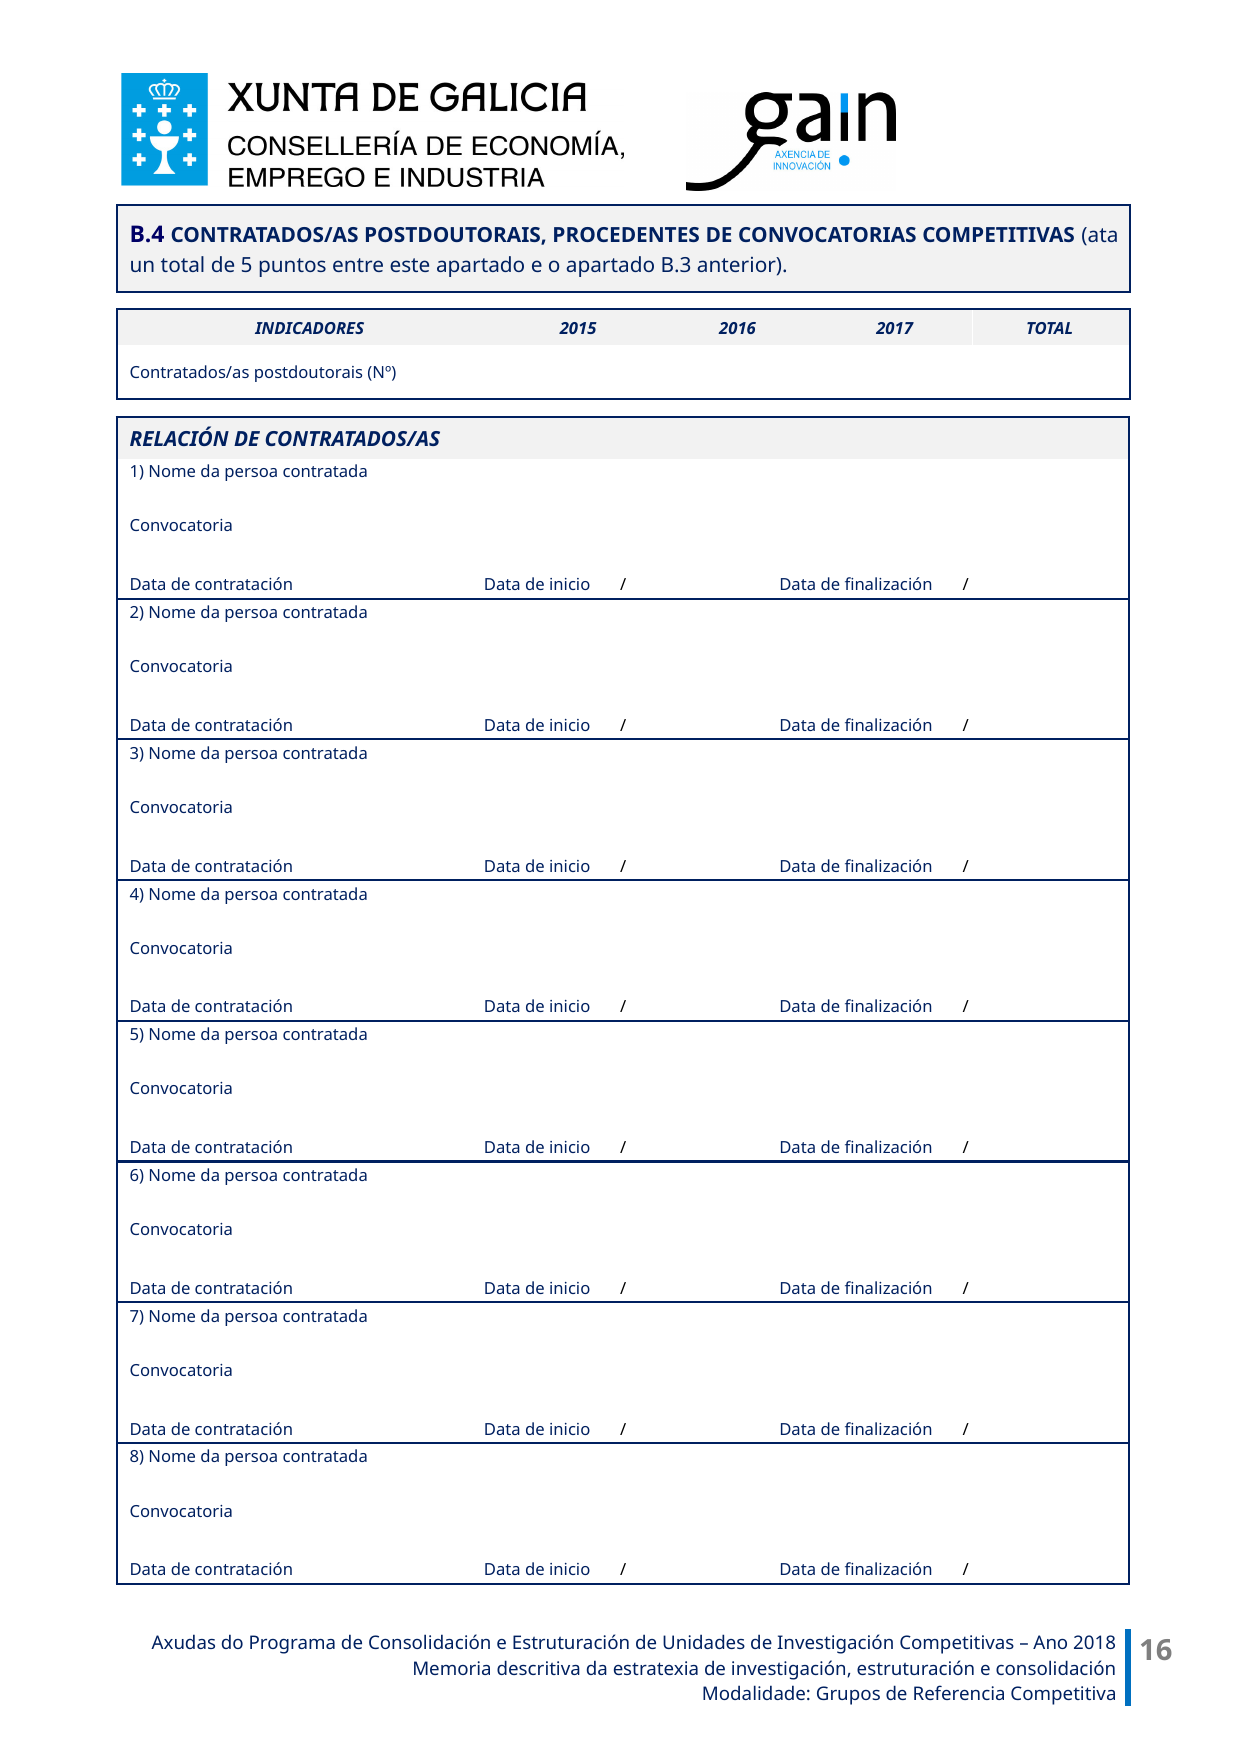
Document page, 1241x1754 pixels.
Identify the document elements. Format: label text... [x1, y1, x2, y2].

table_cell Data de finalización / [766, 567, 1128, 597]
table_cell Data de finalización / [766, 1271, 1128, 1301]
table_cell 3) Nome da persoa contratada [118, 740, 1128, 794]
table_cell Data de contratación [118, 1552, 471, 1582]
table_cell Convocatoria [118, 1357, 1128, 1411]
table_cell Data de inicio / [471, 1271, 766, 1301]
table_cell 2) Nome da persoa contratada [118, 600, 1128, 654]
table_cell Convocatoria [118, 794, 1128, 848]
table_header TOTAL [973, 310, 1129, 345]
table_cell Data de inicio / [471, 1411, 766, 1442]
table_cell Data de finalización / [766, 1411, 1128, 1442]
table_cell Data de contratación [118, 1130, 471, 1160]
table_cell Contratados/as postdoutorais (Nº) [118, 345, 501, 398]
table_cell Data de contratación [118, 1271, 471, 1301]
table_cell [973, 345, 1129, 398]
table_cell 1) Nome da persoa contratada [118, 459, 1128, 513]
table_cell 7) Nome da persoa contratada [118, 1303, 1128, 1357]
table_header B.4 CONTRATADOS/AS POSTDOUTORAIS, PROCEDENTES DE CONVOCATORIAS COMPETITIVAS (ata un total de 5 puntos entre este apartado e o apartado B.3 anterior). [118, 206, 1129, 291]
table_cell Data de contratación [118, 989, 471, 1019]
table_cell [501, 345, 658, 398]
table_cell Data de inicio / [471, 708, 766, 738]
table_cell Convocatoria [118, 654, 1128, 708]
table_cell 4) Nome da persoa contratada [118, 881, 1128, 935]
table_cell Data de inicio / [471, 989, 766, 1019]
table_cell Data de contratación [118, 1411, 471, 1442]
table_header 2017 [815, 310, 972, 345]
table_cell 8) Nome da persoa contratada [118, 1444, 1128, 1498]
table_cell Convocatoria [118, 1217, 1128, 1271]
table_cell Data de finalización / [766, 989, 1128, 1019]
table_cell Convocatoria [118, 1498, 1128, 1552]
table_cell [658, 345, 815, 398]
table_cell Data de contratación [118, 567, 471, 597]
table_cell Data de inicio / [471, 849, 766, 879]
table_cell Data de inicio / [471, 567, 766, 597]
table_cell Data de contratación [118, 708, 471, 738]
table_cell Convocatoria [118, 1076, 1128, 1130]
table_cell Data de finalización / [766, 849, 1128, 879]
table_header INDICADORES [118, 310, 501, 345]
table_header 2015 [501, 310, 658, 345]
table_cell Data de inicio / [471, 1130, 766, 1160]
table_cell Convocatoria [118, 513, 1128, 567]
table_header 2016 [658, 310, 815, 345]
table_cell Data de finalización / [766, 1130, 1128, 1160]
table_cell 6) Nome da persoa contratada [118, 1163, 1128, 1217]
table_cell Data de finalización / [766, 1552, 1128, 1582]
table_cell Data de finalización / [766, 708, 1128, 738]
table_header RELACIÓN DE CONTRATADOS/AS [118, 418, 1128, 459]
table_cell Data de contratación [118, 849, 471, 879]
table_cell 5) Nome da persoa contratada [118, 1022, 1128, 1076]
table_cell Convocatoria [118, 935, 1128, 989]
table_cell Data de inicio / [471, 1552, 766, 1582]
table_cell [815, 345, 972, 398]
